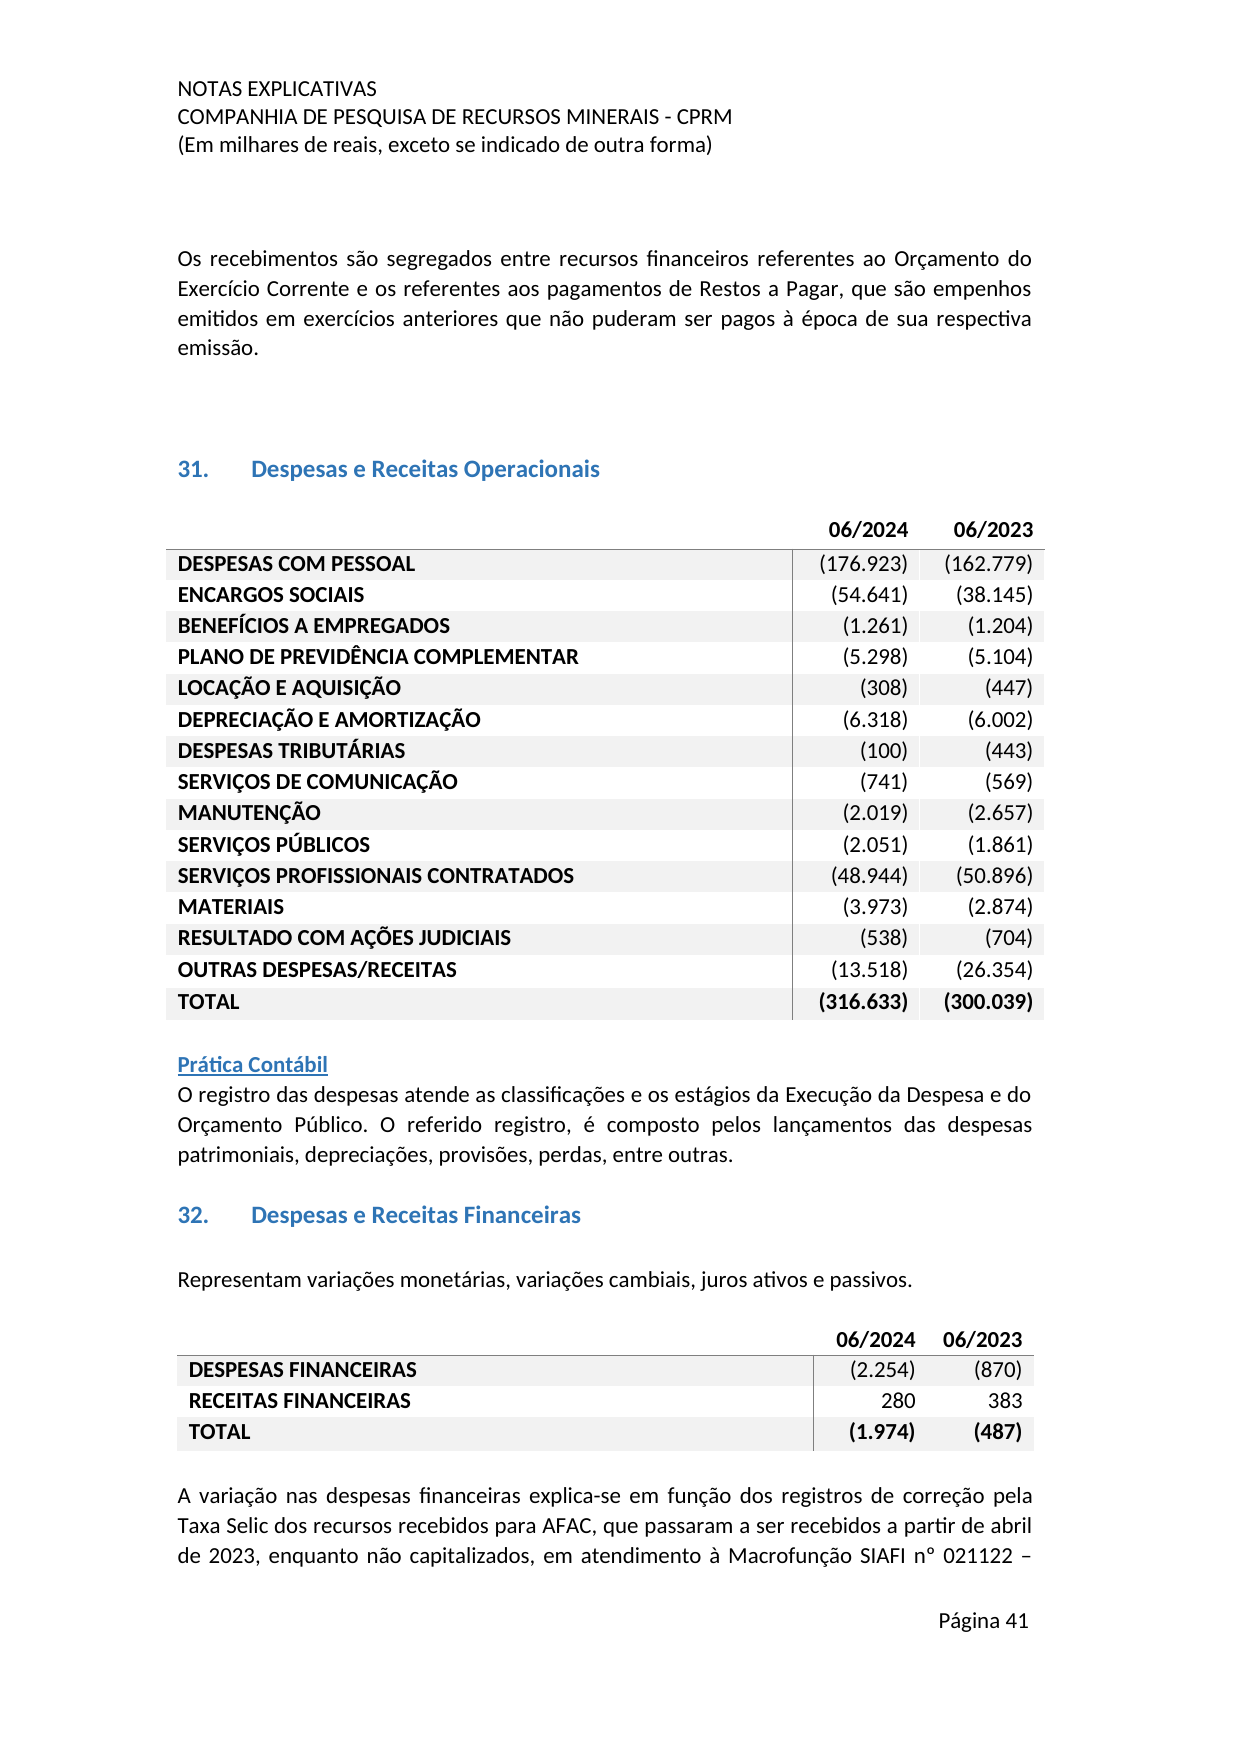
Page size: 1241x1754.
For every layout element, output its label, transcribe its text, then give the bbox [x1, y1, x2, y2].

table_cell (1.861) [920, 830, 1044, 861]
table_cell Resultado com ações judiciais [166, 924, 792, 955]
table_cell (2.254) [814, 1356, 927, 1386]
table_cell Locação e aquisição [166, 674, 792, 705]
table_cell Serviços de comunicação [166, 767, 792, 798]
table_cell (447) [920, 674, 1044, 705]
table_cell Manutenção [166, 799, 792, 830]
table_cell (2.051) [793, 830, 919, 861]
table_cell Serviços públicos [166, 830, 792, 861]
table_header [177, 1325, 814, 1354]
table_cell (176.923) [793, 550, 919, 580]
table_cell (1.261) [793, 611, 919, 642]
table_cell (6.002) [920, 705, 1044, 736]
table_cell (2.874) [920, 892, 1044, 923]
list Despesas e Receitas Financeiras [177, 1200, 1034, 1230]
table_header 06/2023 [920, 516, 1044, 548]
table_cell (741) [793, 767, 919, 798]
table_cell Despesas financeiras [177, 1356, 813, 1386]
table_cell (48.944) [793, 861, 919, 892]
text Representam variações monetárias, variações cambiais, juros ativos e passivos. [177, 1265, 1034, 1293]
table_cell Total [177, 1417, 813, 1451]
table_cell (13.518) [793, 955, 919, 987]
table_cell (1.204) [920, 611, 1044, 642]
table_cell (538) [793, 924, 919, 955]
table_cell Benefícios a empregados [166, 611, 792, 642]
table_cell (100) [793, 736, 919, 767]
table_cell (5.298) [793, 642, 919, 673]
table_cell (487) [927, 1417, 1034, 1451]
table_cell 383 [927, 1386, 1034, 1417]
table_cell Despesas tributárias [166, 736, 792, 767]
table_cell (569) [920, 767, 1044, 798]
table_cell (26.354) [920, 955, 1044, 987]
table_cell Total [166, 988, 792, 1020]
table_cell Materiais [166, 892, 792, 923]
table_cell Encargos sociais [166, 580, 792, 611]
table_cell (308) [793, 674, 919, 705]
table_cell (5.104) [920, 642, 1044, 673]
table_cell (300.039) [920, 988, 1044, 1020]
table_cell (704) [920, 924, 1044, 955]
table_cell Despesas com pessoal [166, 550, 792, 580]
list Despesas e Receitas Operacionais [177, 453, 1034, 484]
table_cell (443) [920, 736, 1044, 767]
table_cell (2.657) [920, 799, 1044, 830]
table_cell Outras despesas/receitas [166, 955, 792, 987]
table_header 06/2024 [793, 516, 919, 548]
table_cell Plano de previdência complementar [166, 642, 792, 673]
text A variação nas despesas financeiras explica-se em função dos registros de correção pela Taxa Selic dos recursos recebidos para AFAC, que passaram a ser recebidos a partir de abril de 2023, enquanto não capitalizados, em atendimento à Macrofunção SIAFI nº 021122 – [177, 1481, 1034, 1569]
table_header 06/2024 [814, 1325, 927, 1354]
table_cell (54.641) [793, 580, 919, 611]
table_cell (870) [927, 1356, 1034, 1386]
text O registro das despesas atende as classificações e os estágios da Execução da Despesa e do Orçamento Público. O referido registro, é composto pelos lançamentos das despesas patrimoniais, depreciações, provisões, perdas, entre outras. [177, 1080, 1034, 1168]
table_cell (38.145) [920, 580, 1044, 611]
table_cell Depreciação e amortização [166, 705, 792, 736]
table_header [166, 516, 793, 548]
text Prática Contábil [177, 1050, 1034, 1078]
text Os recebimentos são segregados entre recursos financeiros referentes ao Orçamento do Exercício Corrente e os referentes aos pagamentos de Restos a Pagar, que são empenhos emitidos em exercícios anteriores que não puderam ser pagos à época de sua respectiva emissão. [177, 244, 1034, 362]
table_cell (162.779) [920, 550, 1044, 580]
table_cell (50.896) [920, 861, 1044, 892]
table_cell (316.633) [793, 988, 919, 1020]
table_cell Receitas financeiras [177, 1386, 813, 1417]
table_cell (1.974) [814, 1417, 927, 1451]
table_cell (2.019) [793, 799, 919, 830]
table_cell (6.318) [793, 705, 919, 736]
table_cell Serviços profissionais contratados [166, 861, 792, 892]
table_cell 280 [814, 1386, 927, 1417]
table_header 06/2023 [927, 1325, 1034, 1354]
table_cell (3.973) [793, 892, 919, 923]
